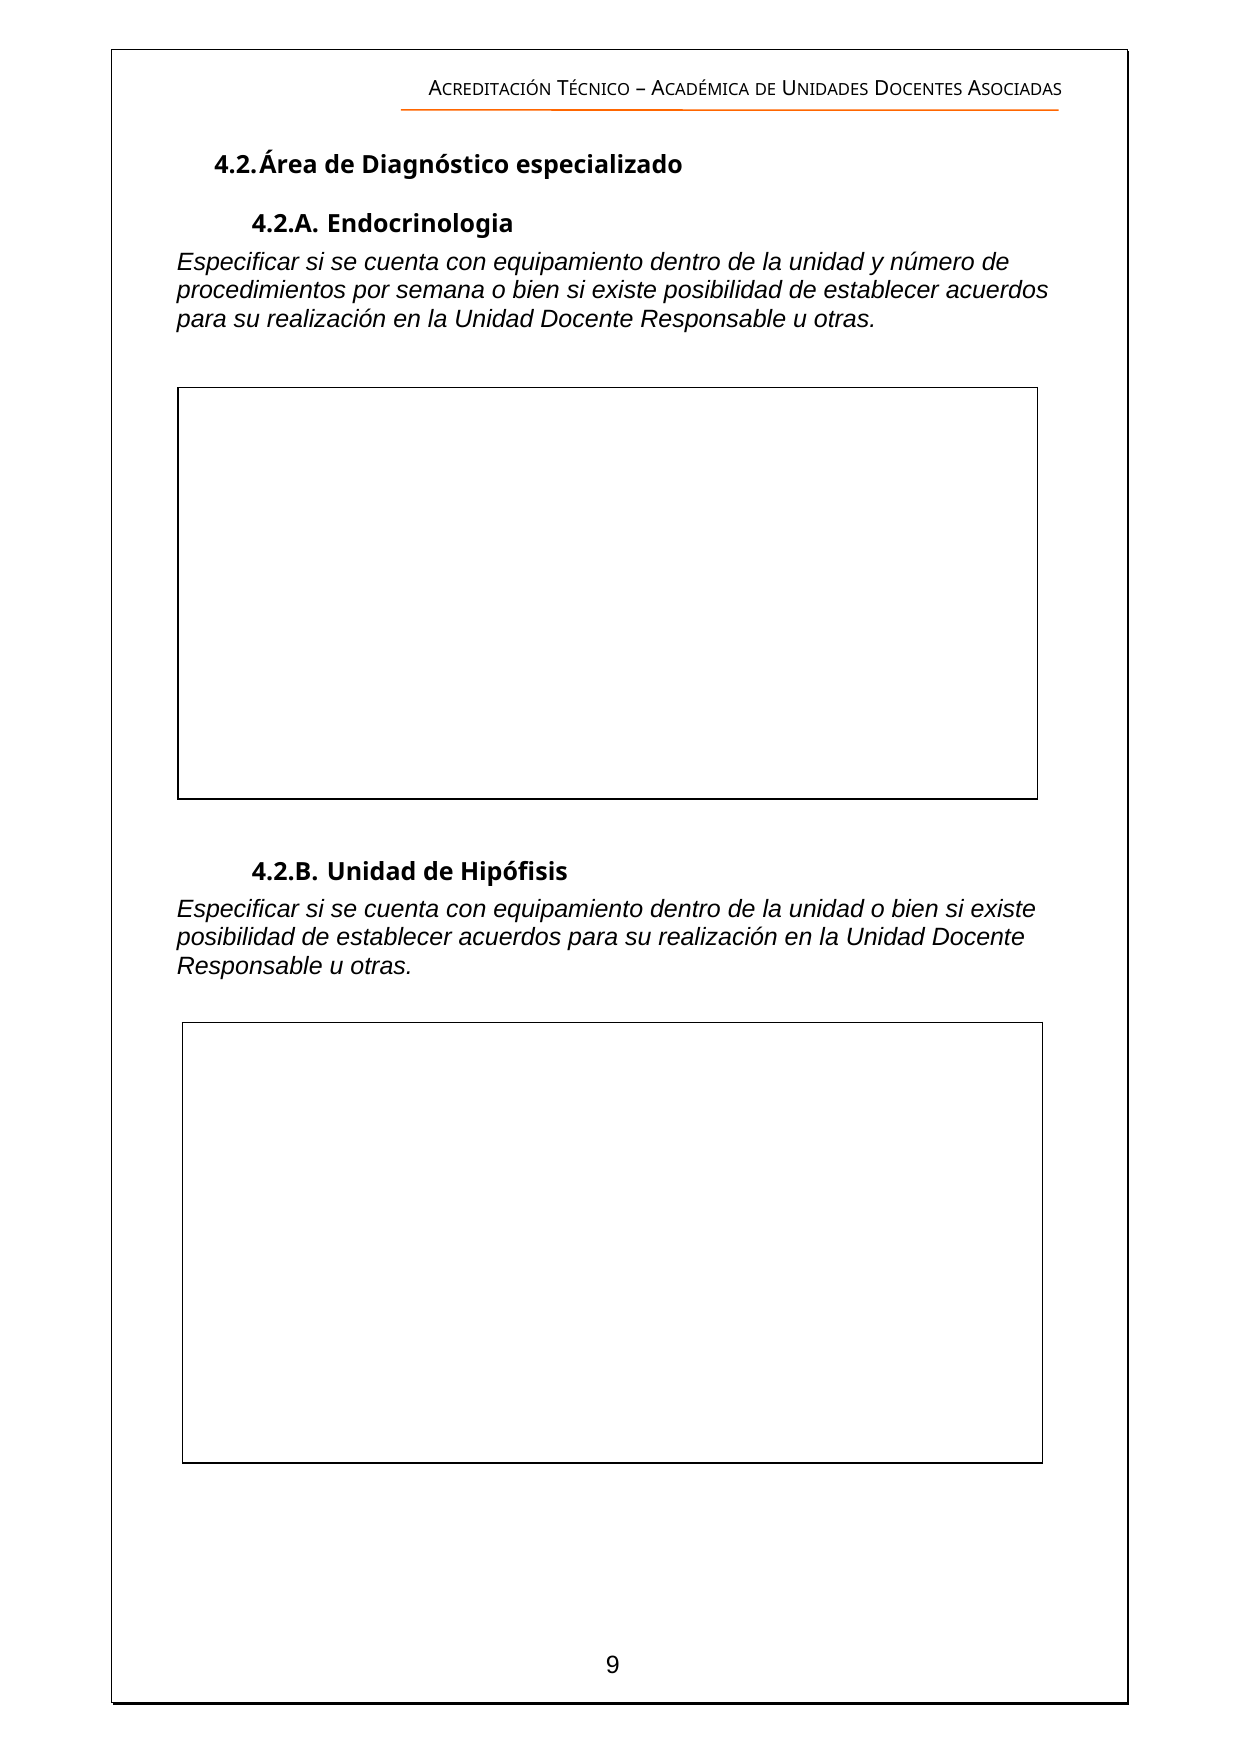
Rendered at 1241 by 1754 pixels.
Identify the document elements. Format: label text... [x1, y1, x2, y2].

subtitle Endocrinologia [252, 206, 1062, 240]
text Especificar si se cuenta con equipamiento dentro de la unidad o bien si existe posibilidad de establecer acuerdos para su realización en la Unidad Docente Responsable u otras. [177, 893, 1062, 980]
subtitle Área de Diagnóstico especializado [214, 147, 1062, 181]
subtitle Unidad de Hipófisis [252, 853, 1062, 887]
text Especificar si se cuenta con equipamiento dentro de la unidad y número de procedimientos por semana o bien si existe posibilidad de establecer acuerdos para su realización en la Unidad Docente Responsable u otras. [177, 246, 1062, 333]
